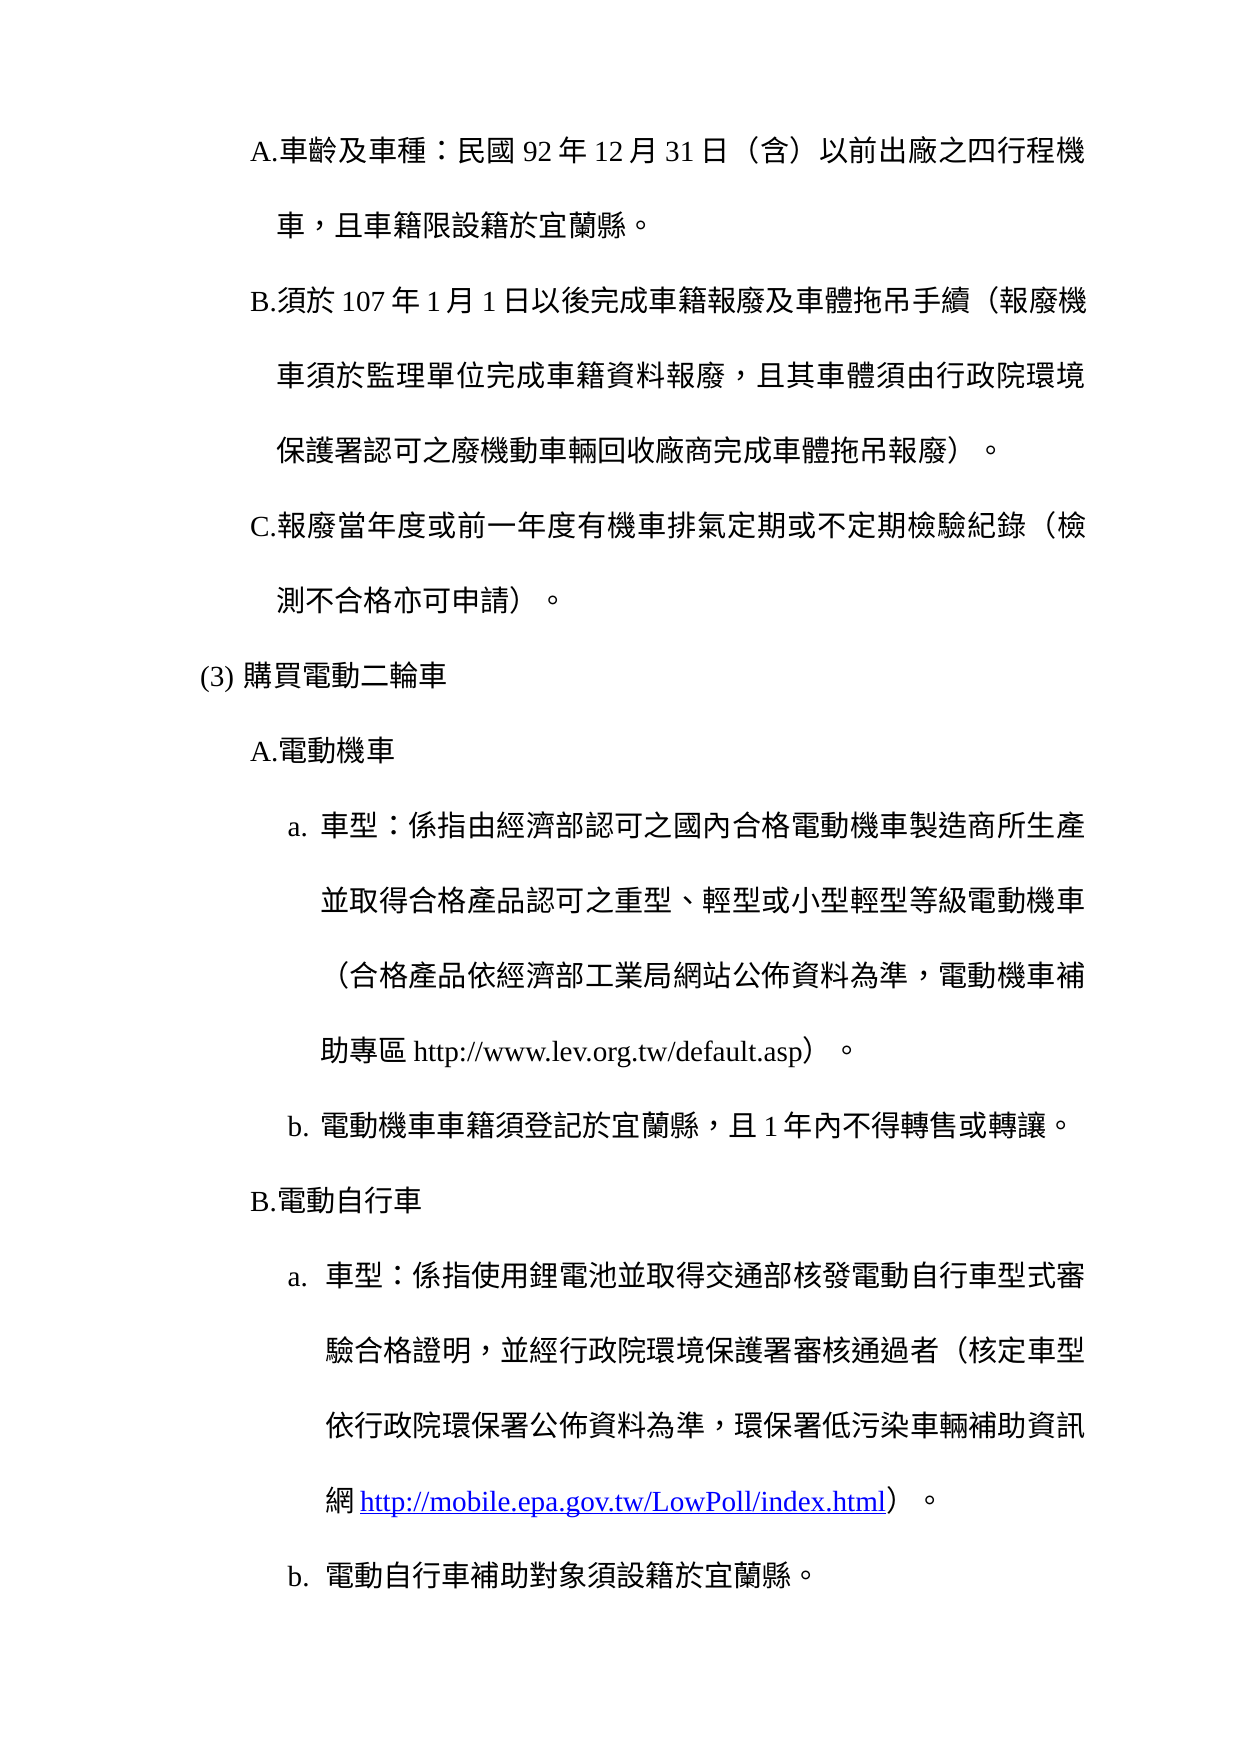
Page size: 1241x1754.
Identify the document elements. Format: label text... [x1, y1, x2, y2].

text A.車齡及車種：民國92年12月31日（含）以前出廠之四行程機車，且車籍限設籍於宜蘭縣。 [250, 112, 1087, 262]
text B.電動自行車 [250, 1162, 1087, 1237]
list 電動自行車補助對象須設籍於宜蘭縣。 [287, 1537, 1087, 1612]
list 車型：係指由經濟部認可之國內合格電動機車製造商所生產並取得合格產品認可之重型、輕型或小型輕型等級電動機車（合格產品依經濟部工業局網站公佈資料為準，電動機車補助專區http://www.lev.org.tw/default.asp）。 [287, 787, 1087, 1087]
text C.報廢當年度或前一年度有機車排氣定期或不定期檢驗紀錄（檢測不合格亦可申請）。 [250, 487, 1087, 637]
text A.電動機車 [250, 712, 1087, 787]
list 車型：係指使用鋰電池並取得交通部核發電動自行車型式審驗合格證明，並經行政院環境保護署審核通過者（核定車型依行政院環保署公佈資料為準，環保署低污染車輛補助資訊網http://mobile.epa.gov.tw/LowPoll/index.html）。 [287, 1237, 1087, 1537]
list 電動機車車籍須登記於宜蘭縣，且1年內不得轉售或轉讓。 [287, 1087, 1087, 1162]
text B.須於107年1月1日以後完成車籍報廢及車體拖吊手續（報廢機車須於監理單位完成車籍資料報廢，且其車體須由行政院環境保護署認可之廢機動車輛回收廠商完成車體拖吊報廢）。 [250, 262, 1087, 487]
list 購買電動二輪車 [200, 637, 1087, 712]
